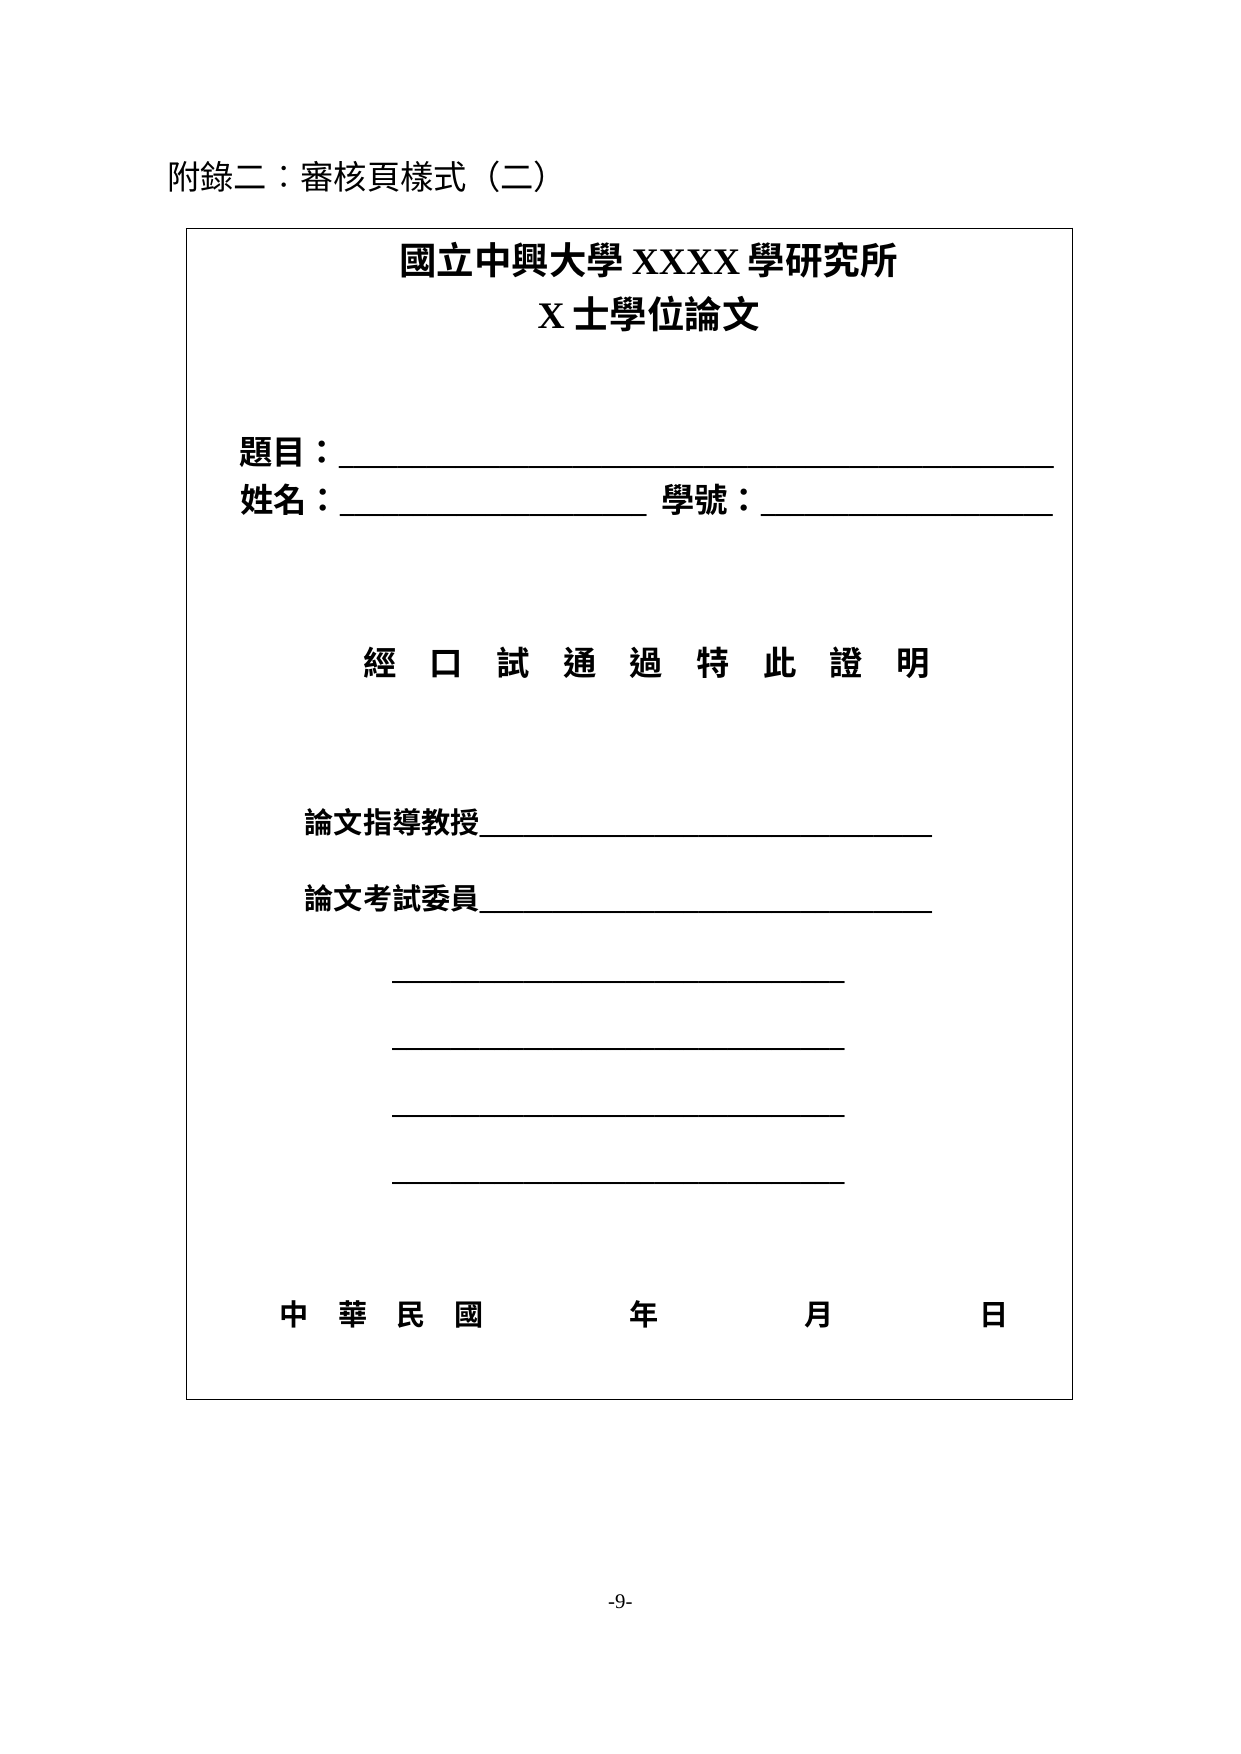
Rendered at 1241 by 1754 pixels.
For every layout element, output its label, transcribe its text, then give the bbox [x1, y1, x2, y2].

text _______________________________ [187, 1016, 1072, 1052]
text 論文指導教授_______________________________ [187, 797, 1072, 842]
text 論文考試委員_______________________________ [187, 873, 1072, 918]
text 經 口 試 通 過 特 此 證 明 [187, 634, 1072, 685]
text X士學位論文 [187, 282, 1072, 339]
text 題目：_________________________________________________ [187, 422, 1072, 471]
text 國立中興大學XXXX學研究所 [187, 229, 1072, 282]
text _______________________________ [187, 1083, 1072, 1119]
text _______________________________ [187, 1150, 1072, 1187]
text 中 華 民 國 年 月 日 [187, 1289, 1072, 1399]
text 附錄二︰審核頁樣式（二） [167, 151, 1073, 199]
text _______________________________ [187, 949, 1072, 985]
text 姓名：_____________________ 學號：____________________ [187, 471, 1072, 522]
